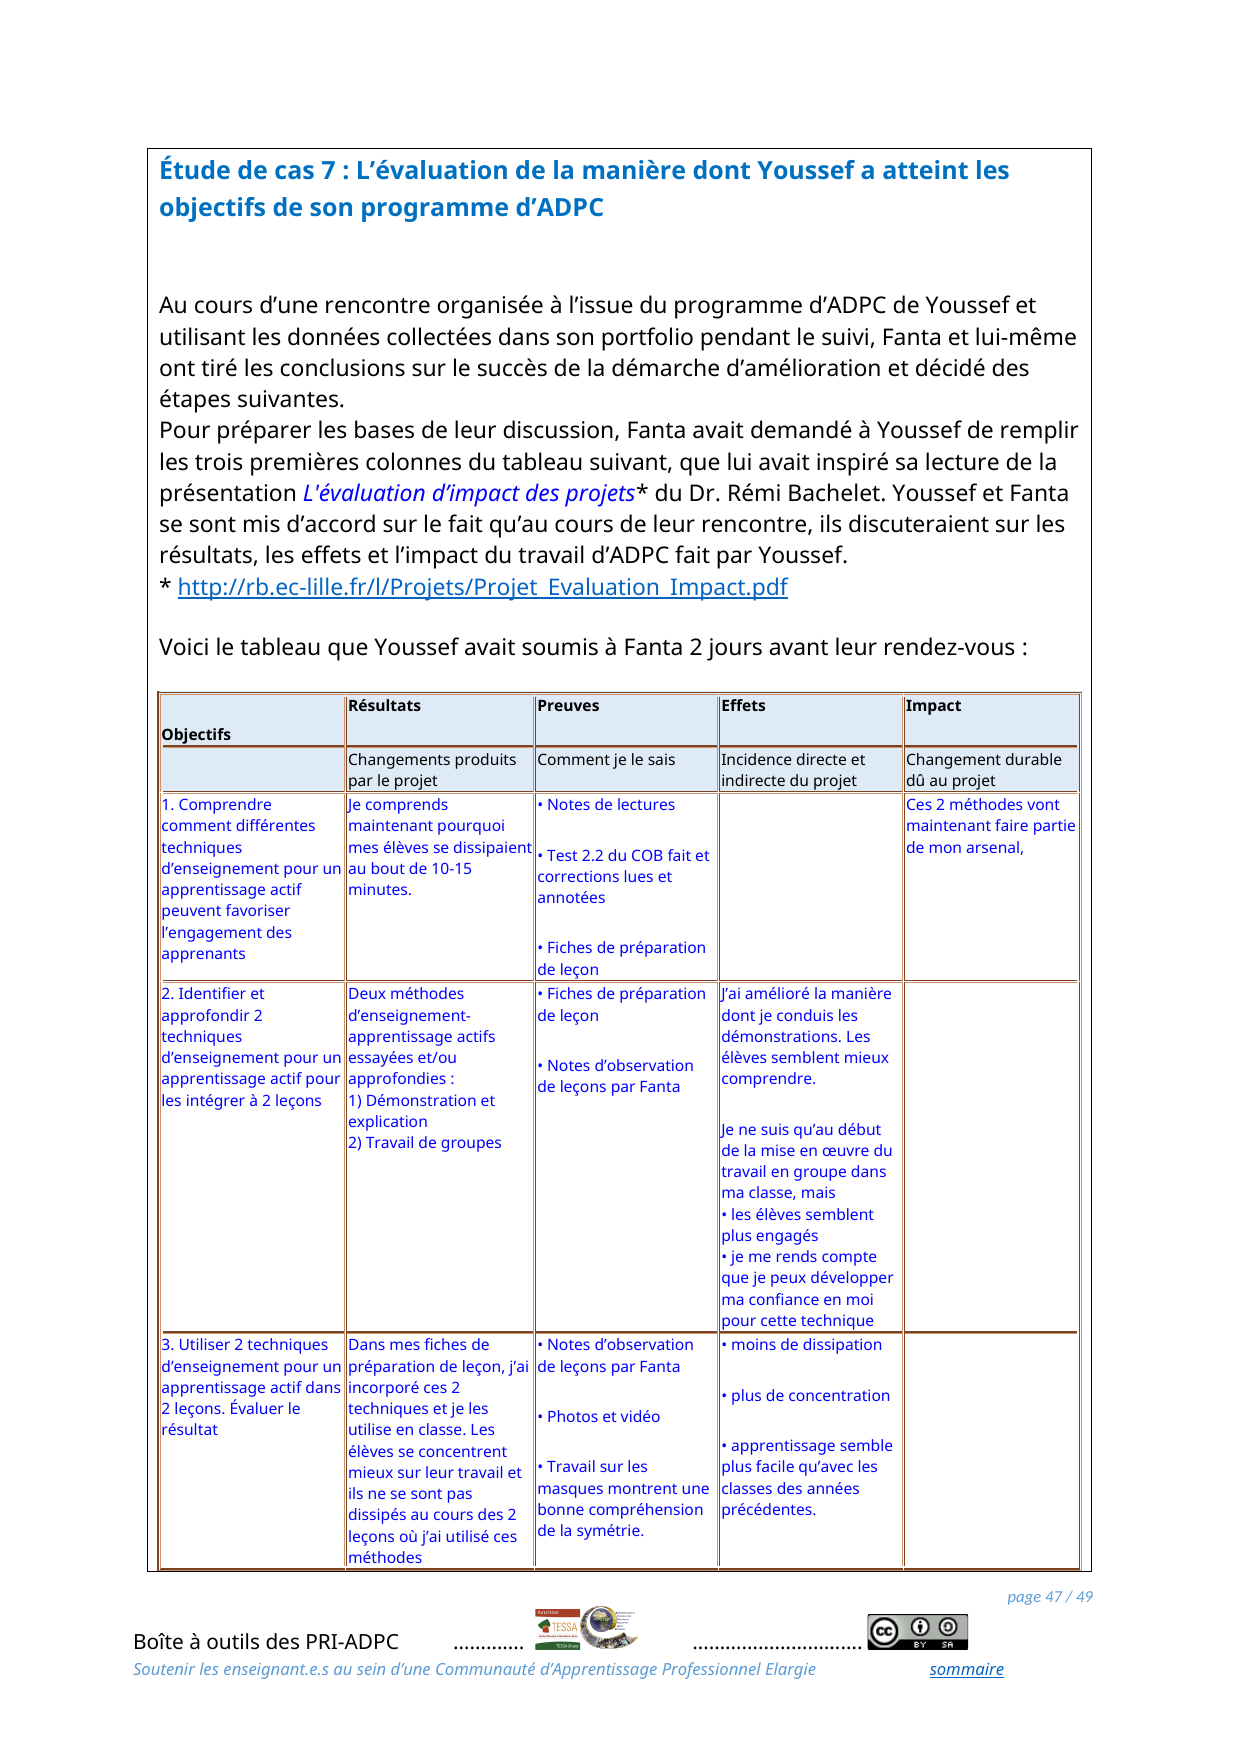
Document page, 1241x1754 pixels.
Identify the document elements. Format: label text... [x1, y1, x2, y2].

table_cell [720, 794, 902, 980]
table_cell [161, 745, 344, 791]
table_cell • Fiches de préparation de leçon • Notes d’observation de leçons par Fanta [536, 983, 717, 1331]
table_cell 1. Comprendre comment différentes techniques d’enseignement pour un apprentissage actif peuvent favoriser l’engagement des apprenants [159, 791, 346, 980]
table_header Étude de cas 7 : L’évaluation de la manière dont Youssef a atteint les objectifs de son programme d’ADPC Au cours d’une rencontre organisée à l’issue du programme d’ADPC de Youssef et utilisant les données collectées dans son portfolio pendant le suivi, Fanta et lui-même ont tiré les conclusions sur le succès de la démarche d’amélioration et décidé des étapes suivantes. Pour préparer les bases de leur discussion, Fanta avait demandé à Youssef de remplir les trois premières colonnes du tableau suivant, que lui avait inspiré sa lecture de la présentation L'évaluation d’impact des projets* du Dr. Rémi Bachelet. Youssef et Fanta se sont mis d’accord sur le fait qu’au cours de leur rencontre, ils discuteraient sur les résultats, les effets et l’impact du travail d’ADPC fait par Youssef. * http://rb.ec-lille.fr/l/Projets/Projet_Evaluation_Impact.pdf Voici le tableau que Youssef avait soumis à Fanta 2 jours avant leur rendez-vous : Source : diapositive 13 de la présentation L'évaluation d’impact des projets par Dr. Rémi Bachelet , Licence CC By-NC-SA Au cours de leur discussion, Youssef et Fanta ont se sont penchés sur ce que Youssef avait consigné dans le tableau. Comme ils avaient régulièrement fait le point sur les progrès de Youssef au cours du programme, ils n’ont pas passé beaucoup de temps à examiner les preuves. Cependant, une ou deux fois, lorsque Youssef avait fait l’impasse sur un effet important dû aux changements dans sa pratique, particulièrement le fait que Nathan prenne de plus en plus d’assurance, Fanta et lui ont regardé à nouveau une des vidéos qui montrait clairement ce fait. Ils l’ont noté dans le tableau. Au cours de leur entretien, Fanta a concentré leur discussion sur des aspects très spécifiques : Qu’est-ce qui avait changé dans sa pratique ? Comment cela l’avait-il affecté ? Quels avantages et inconvénients avait-il noté ? Comment la classe avait-elle réagi ? Quels effets cela avait-il engendrés pour la classe, particulièrement sur les comportements et apprentissages ? Et, au besoin, elle lui a demandé comment il savait que cela était effectif. Ils sont tombés d’accord sur le fait qu’il y avait des signes clairs montrant l’impact de ces nouvelles pratiques sur l’apprentissage : Au niveau de la classe en général : les élèves étaient plus attentifs, se concentraient mieux tout au long de la leçon. Au niveau de certains élèves, tant pour leur attitude que sur leur développement personnel et cognitif. Youssef a aussi fait part à Fanta de ses réflexions sur l’intégration des notions de mathématiques dans les activités de travaux manuels et de ses interrogations sur le rôle que jouent les activités trans-curriculaires dans les apprentissages. Fanta a complimenté Youssef sur la manière dont sa réflexion se développait et ils ont mis une note dans la colonne impact sur cet effet. Ils ont toutefois reconnu tous deux que ce programme d’ADPC avait été très court et que l’impact sur les apprentissages et le comportement de la classe nécessiterait un suivi plus long. Ils ont donc décidé d’établir un nouveau plan d’action pour Youssef, qui viserait à : consolider les 2 techniques qu’il avait adoptées en introduire une nouvelle quand il se sentirait prêt (en se servant des mêmes étapes que celles utilisées dans le plan d’action original) continuer à réfléchir à et expérimenter avec des activités trans-curriculaires. Cela permettrait à Youssef d’élargir et d’approfondir sa sphère de compétences. De ce fait la roue de son ADPC passerait de : [148, 149, 1091, 1571]
table_cell J’ai amélioré la manière dont je conduis les démonstrations. Les élèves semblent mieux comprendre. Je ne suis qu’au début de la mise en œuvre du travail en groupe dans ma classe, mais • les élèves semblent plus engagés • je me rends compte que je peux développer ma confiance en moi pour cette technique [720, 983, 902, 1331]
picture [867, 1614, 969, 1650]
table_cell Comment je le sais [536, 748, 717, 791]
table_header Effets [719, 695, 903, 745]
table_cell Changement durable dû au projet [905, 745, 1079, 791]
table_cell Changements produits par le projet [347, 748, 533, 791]
table_header Objectifs [161, 695, 346, 745]
table_cell [904, 980, 1080, 1331]
table_header Preuves [535, 695, 719, 745]
table_header Résultats [346, 695, 535, 745]
table_cell • Notes de lectures • Test 2.2 du COB fait et corrections lues et annotées • Fiches de préparation de leçon [536, 794, 717, 980]
table_header Impact [904, 695, 1079, 745]
table_cell [904, 1331, 1079, 1568]
table_cell 3. Utiliser 2 techniques d’enseignement pour un apprentissage actif dans 2 leçons. Évaluer le résultat [161, 1331, 346, 1568]
table_cell • moins de dissipation • plus de concentration • apprentissage semble plus facile qu’avec les classes des années précédentes. [719, 1334, 903, 1568]
table_cell Incidence directe et indirecte du projet [720, 748, 902, 791]
table_cell • Notes d’observation de leçons par Fanta • Photos et vidéo • Travail sur les masques montrent une bonne compréhension de la symétrie. [535, 1334, 719, 1568]
table_cell Ces 2 méthodes vont maintenant faire partie de mon arsenal, [904, 791, 1080, 980]
table_cell Deux méthodes d’enseignement-apprentissage actifs essayées et/ou approfondies : 1) Démonstration et explication 2) Travail de groupes [347, 983, 533, 1331]
table_cell Je comprends maintenant pourquoi mes élèves se dissipaient au bout de 10-15 minutes. [347, 794, 533, 980]
table_cell 2. Identifier et approfondir 2 techniques d’enseignement pour un apprentissage actif pour les intégrer à 2 leçons [159, 980, 346, 1331]
table_cell Dans mes fiches de préparation de leçon, j’ai incorporé ces 2 techniques et je les utilise en classe. Les élèves se concentrent mieux sur leur travail et ils ne se sont pas dissipés au cours des 2 leçons où j’ai utilisé ces méthodes [346, 1334, 535, 1568]
picture [535, 1606, 638, 1650]
